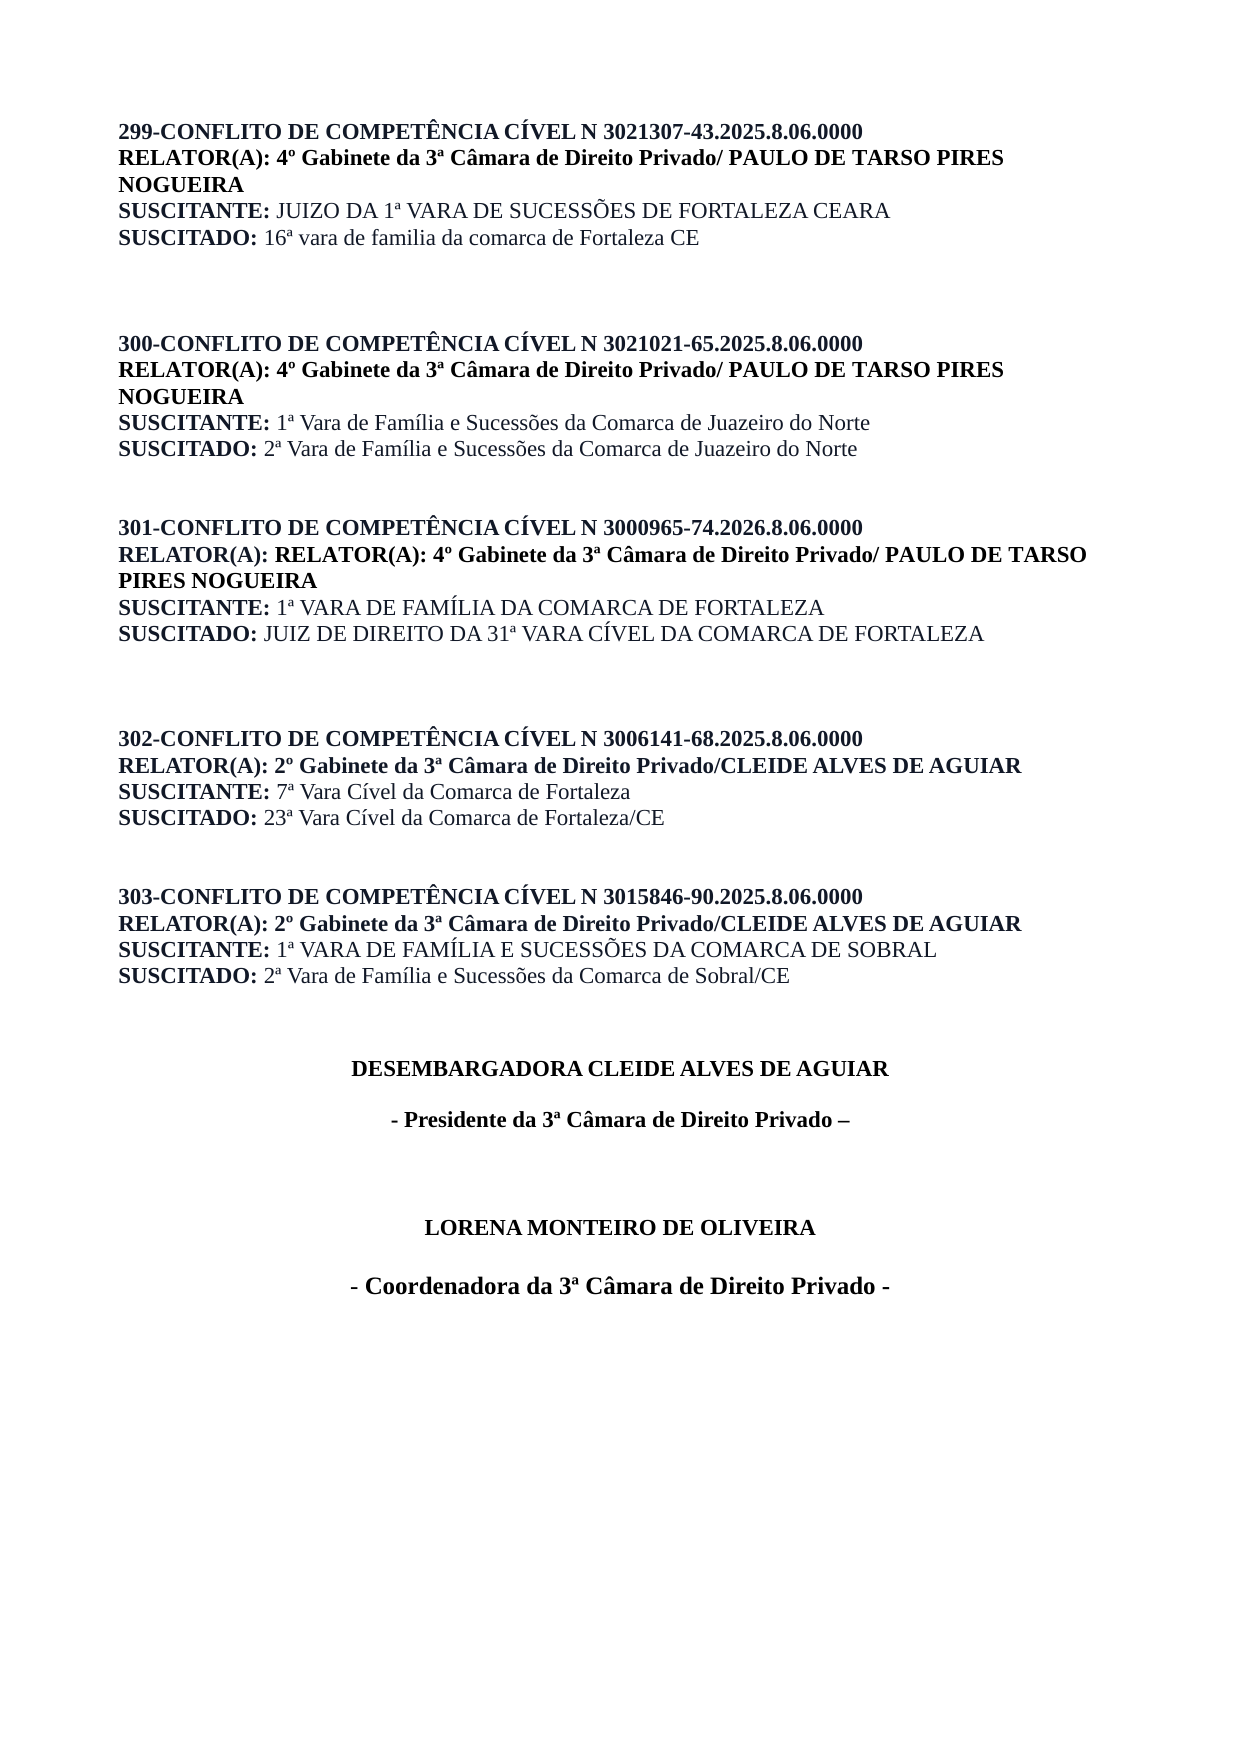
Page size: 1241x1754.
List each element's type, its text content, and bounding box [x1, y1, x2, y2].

text - Coordenadora da 3ª Câmara de Direito Privado - [118, 1271, 1122, 1334]
text 299-CONFLITO DE COMPETÊNCIA CÍVEL N 3021307-43.2025.8.06.0000 RELATOR(A): 4º Gabinete da 3ª Câmara de Direito Privado/ PAULO DE TARSO PIRES NOGUEIRA SUSCITANTE: JUIZO DA 1ª VARA DE SUCESSÕES DE FORTALEZA CEARA SUSCITADO: 16ª vara de familia da comarca de Fortaleza CE [118, 118, 1122, 250]
text 300-CONFLITO DE COMPETÊNCIA CÍVEL N 3021021-65.2025.8.06.0000 RELATOR(A): 4º Gabinete da 3ª Câmara de Direito Privado/ PAULO DE TARSO PIRES NOGUEIRA SUSCITANTE: 1ª Vara de Família e Sucessões da Comarca de Juazeiro do Norte SUSCITADO: 2ª Vara de Família e Sucessões da Comarca de Juazeiro do Norte 301-CONFLITO DE COMPETÊNCIA CÍVEL N 3000965-74.2026.8.06.0000 RELATOR(A): RELATOR(A): 4º Gabinete da 3ª Câmara de Direito Privado/ PAULO DE TARSO PIRES NOGUEIRA SUSCITANTE: 1ª VARA DE FAMÍLIA DA COMARCA DE FORTALEZA SUSCITADO: JUIZ DE DIREITO DA 31ª VARA CÍVEL DA COMARCA DE FORTALEZA 302-CONFLITO DE COMPETÊNCIA CÍVEL N 3006141-68.2025.8.06.0000 RELATOR(A): 2º Gabinete da 3ª Câmara de Direito Privado/CLEIDE ALVES DE AGUIAR SUSCITANTE: 7ª Vara Cível da Comarca de Fortaleza SUSCITADO: 23ª Vara Cível da Comarca de Fortaleza/CE 303-CONFLITO DE COMPETÊNCIA CÍVEL N 3015846-90.2025.8.06.0000 RELATOR(A): 2º Gabinete da 3ª Câmara de Direito Privado/CLEIDE ALVES DE AGUIAR SUSCITANTE: 1ª VARA DE FAMÍLIA E SUCESSÕES DA COMARCA DE SOBRAL SUSCITADO: 2ª Vara de Família e Sucessões da Comarca de Sobral/CE [118, 330, 1122, 1018]
text - Presidente da 3ª Câmara de Direito Privado – [118, 1106, 1122, 1133]
text LORENA MONTEIRO DE OLIVEIRA [118, 1214, 1122, 1241]
text DESEMBARGADORA CLEIDE ALVES DE AGUIAR [118, 1055, 1122, 1081]
